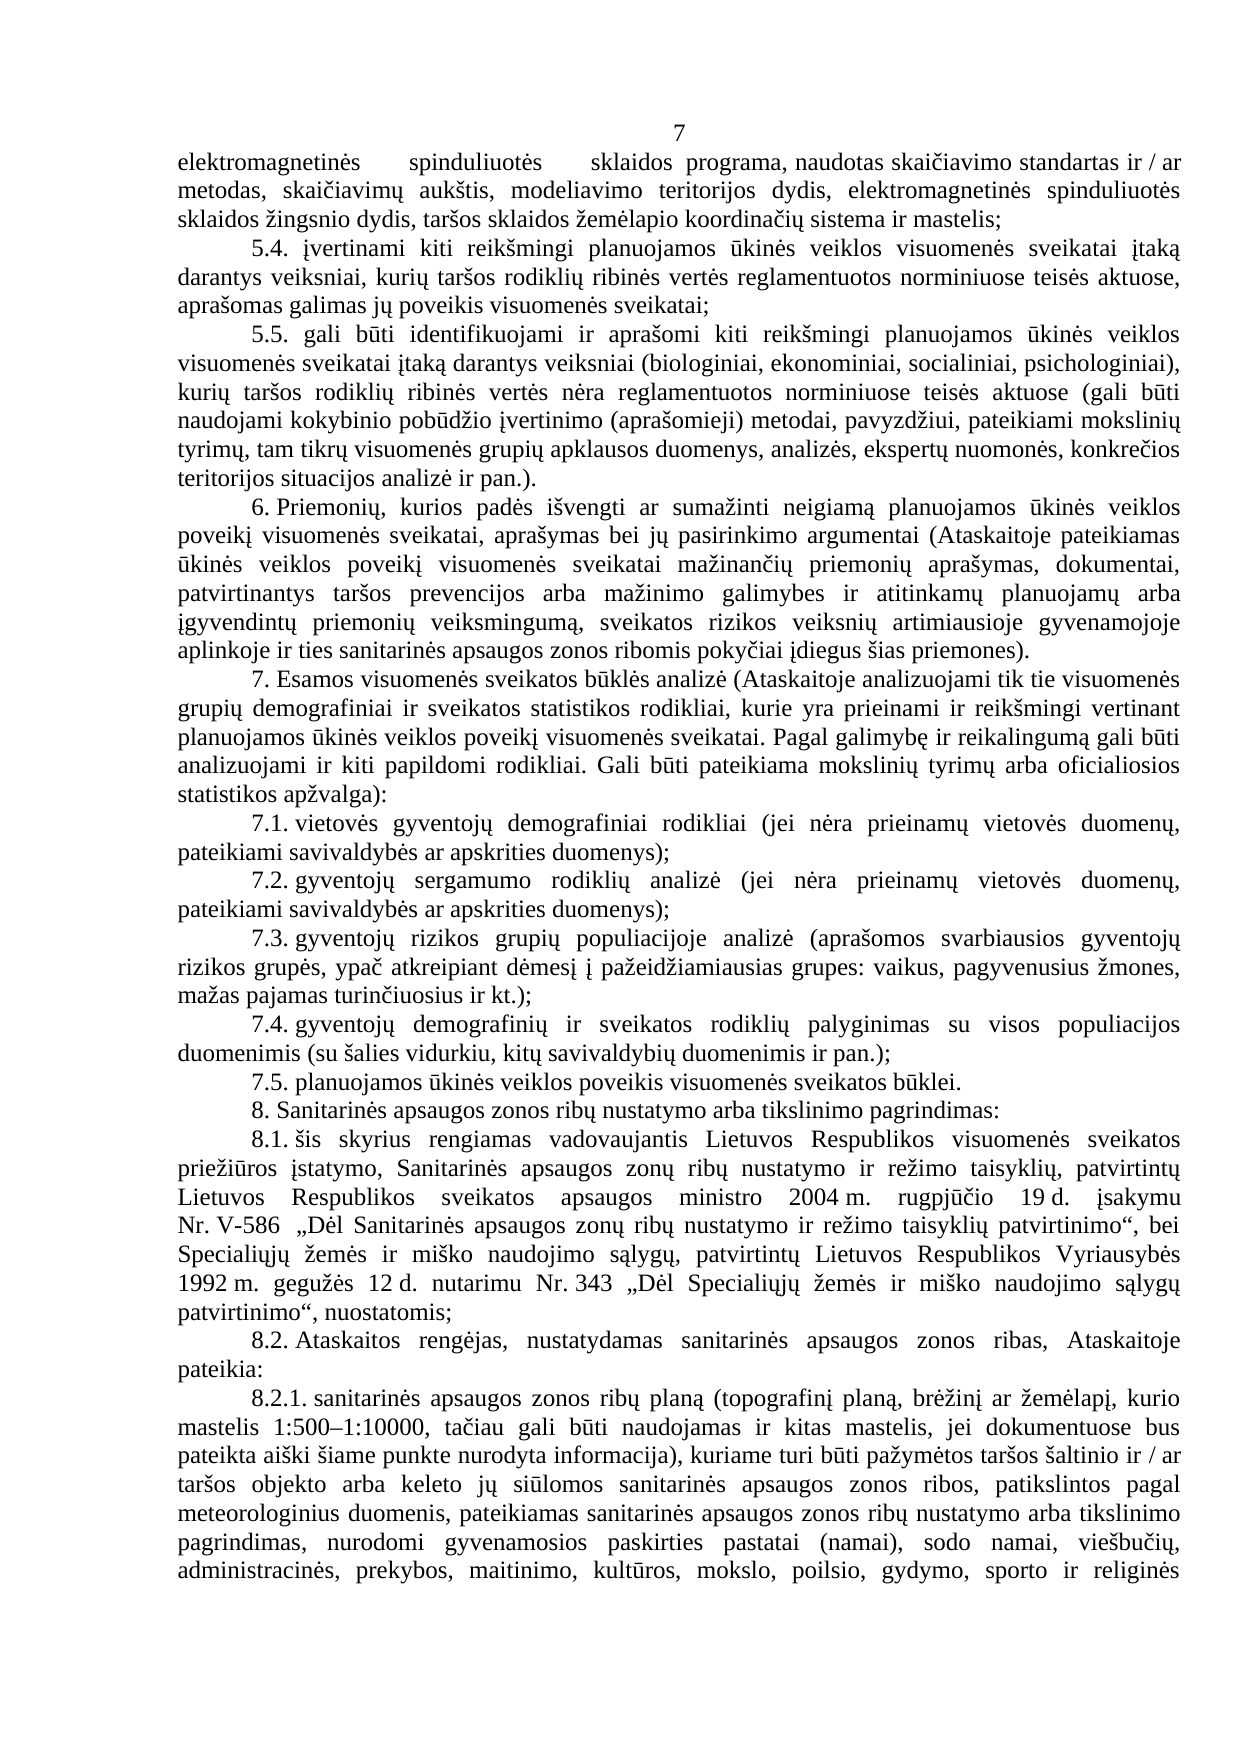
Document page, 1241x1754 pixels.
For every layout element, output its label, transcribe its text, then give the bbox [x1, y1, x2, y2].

text 8.2.1. sanitarinės apsaugos zonos ribų planą (topografinį planą, brėžinį ar žemėlapį, kurio mastelis 1:500–1:10000, tačiau gali būti naudojamas ir kitas mastelis, jei dokumentuose bus pateikta aiški šiame punkte nurodyta informacija), kuriame turi būti pažymėtos taršos šaltinio ir / ar taršos objekto arba keleto jų siūlomos sanitarinės apsaugos zonos ribos, patikslintos pagal meteorologinius duomenis, pateikiamas sanitarinės apsaugos zonos ribų nustatymo arba tikslinimo pagrindimas, nurodomi gyvenamosios paskirties pastatai (namai), sodo namai, viešbučių, administracinės, prekybos, maitinimo, kultūros, mokslo, poilsio, gydymo, sporto ir religinės [177, 1383, 1181, 1584]
text elektromagnetinės spinduliuotės sklaidos programa, naudotas skaičiavimo standartas ir / ar metodas, skaičiavimų aukštis, modeliavimo teritorijos dydis, elektromagnetinės spinduliuotės sklaidos žingsnio dydis, taršos sklaidos žemėlapio koordinačių sistema ir mastelis; [177, 147, 1181, 233]
text 8.1. šis skyrius rengiamas vadovaujantis Lietuvos Respublikos visuomenės sveikatos priežiūros įstatymo, Sanitarinės apsaugos zonų ribų nustatymo ir režimo taisyklių, patvirtintų Lietuvos Respublikos sveikatos apsaugos ministro 2004 m. rugpjūčio 19 d. įsakymu Nr. V-586 „Dėl Sanitarinės apsaugos zonų ribų nustatymo ir režimo taisyklių patvirtinimo“, bei Specialiųjų žemės ir miško naudojimo sąlygų, patvirtintų Lietuvos Respublikos Vyriausybės 1992 m. gegužės 12 d. nutarimu Nr. 343 „Dėl Specialiųjų žemės ir miško naudojimo sąlygų patvirtinimo“, nuostatomis; [177, 1124, 1181, 1326]
text 6. Priemonių, kurios padės išvengti ar sumažinti neigiamą planuojamos ūkinės veiklos poveikį visuomenės sveikatai, aprašymas bei jų pasirinkimo argumentai (Ataskaitoje pateikiamas ūkinės veiklos poveikį visuomenės sveikatai mažinančių priemonių aprašymas, dokumentai, patvirtinantys taršos prevencijos arba mažinimo galimybes ir atitinkamų planuojamų arba įgyvendintų priemonių veiksmingumą, sveikatos rizikos veiksnių artimiausioje gyvenamojoje aplinkoje ir ties sanitarinės apsaugos zonos ribomis pokyčiai įdiegus šias priemones). [177, 492, 1181, 664]
text 5.4. įvertinami kiti reikšmingi planuojamos ūkinės veiklos visuomenės sveikatai įtaką darantys veiksniai, kurių taršos rodiklių ribinės vertės reglamentuotos norminiuose teisės aktuose, aprašomas galimas jų poveikis visuomenės sveikatai; [177, 233, 1181, 319]
text 8.2. Ataskaitos rengėjas, nustatydamas sanitarinės apsaugos zonos ribas, Ataskaitoje pateikia: [177, 1326, 1181, 1383]
text 5.5. gali būti identifikuojami ir aprašomi kiti reikšmingi planuojamos ūkinės veiklos visuomenės sveikatai įtaką darantys veiksniai (biologiniai, ekonominiai, socialiniai, psichologiniai), kurių taršos rodiklių ribinės vertės nėra reglamentuotos norminiuose teisės aktuose (gali būti naudojami kokybinio pobūdžio įvertinimo (aprašomieji) metodai, pavyzdžiui, pateikiami mokslinių tyrimų, tam tikrų visuomenės grupių apklausos duomenys, analizės, ekspertų nuomonės, konkrečios teritorijos situacijos analizė ir pan.). [177, 319, 1181, 492]
text 8. Sanitarinės apsaugos zonos ribų nustatymo arba tikslinimo pagrindimas: [177, 1096, 1181, 1124]
text 7.1. vietovės gyventojų demografiniai rodikliai (jei nėra prieinamų vietovės duomenų, pateikiami savivaldybės ar apskrities duomenys); [177, 808, 1181, 866]
text 7. Esamos visuomenės sveikatos būklės analizė (Ataskaitoje analizuojami tik tie visuomenės grupių demografiniai ir sveikatos statistikos rodikliai, kurie yra prieinami ir reikšmingi vertinant planuojamos ūkinės veiklos poveikį visuomenės sveikatai. Pagal galimybę ir reikalingumą gali būti analizuojami ir kiti papildomi rodikliai. Gali būti pateikiama mokslinių tyrimų arba oficialiosios statistikos apžvalga): [177, 664, 1181, 808]
text 7.2. gyventojų sergamumo rodiklių analizė (jei nėra prieinamų vietovės duomenų, pateikiami savivaldybės ar apskrities duomenys); [177, 866, 1181, 923]
text 7.5. planuojamos ūkinės veiklos poveikis visuomenės sveikatos būklei. [177, 1067, 1181, 1096]
text 7.4. gyventojų demografinių ir sveikatos rodiklių palyginimas su visos populiacijos duomenimis (su šalies vidurkiu, kitų savivaldybių duomenimis ir pan.); [177, 1009, 1181, 1067]
text 7.3. gyventojų rizikos grupių populiacijoje analizė (aprašomos svarbiausios gyventojų rizikos grupės, ypač atkreipiant dėmesį į pažeidžiamiausias grupes: vaikus, pagyvenusius žmones, mažas pajamas turinčiuosius ir kt.); [177, 923, 1181, 1009]
